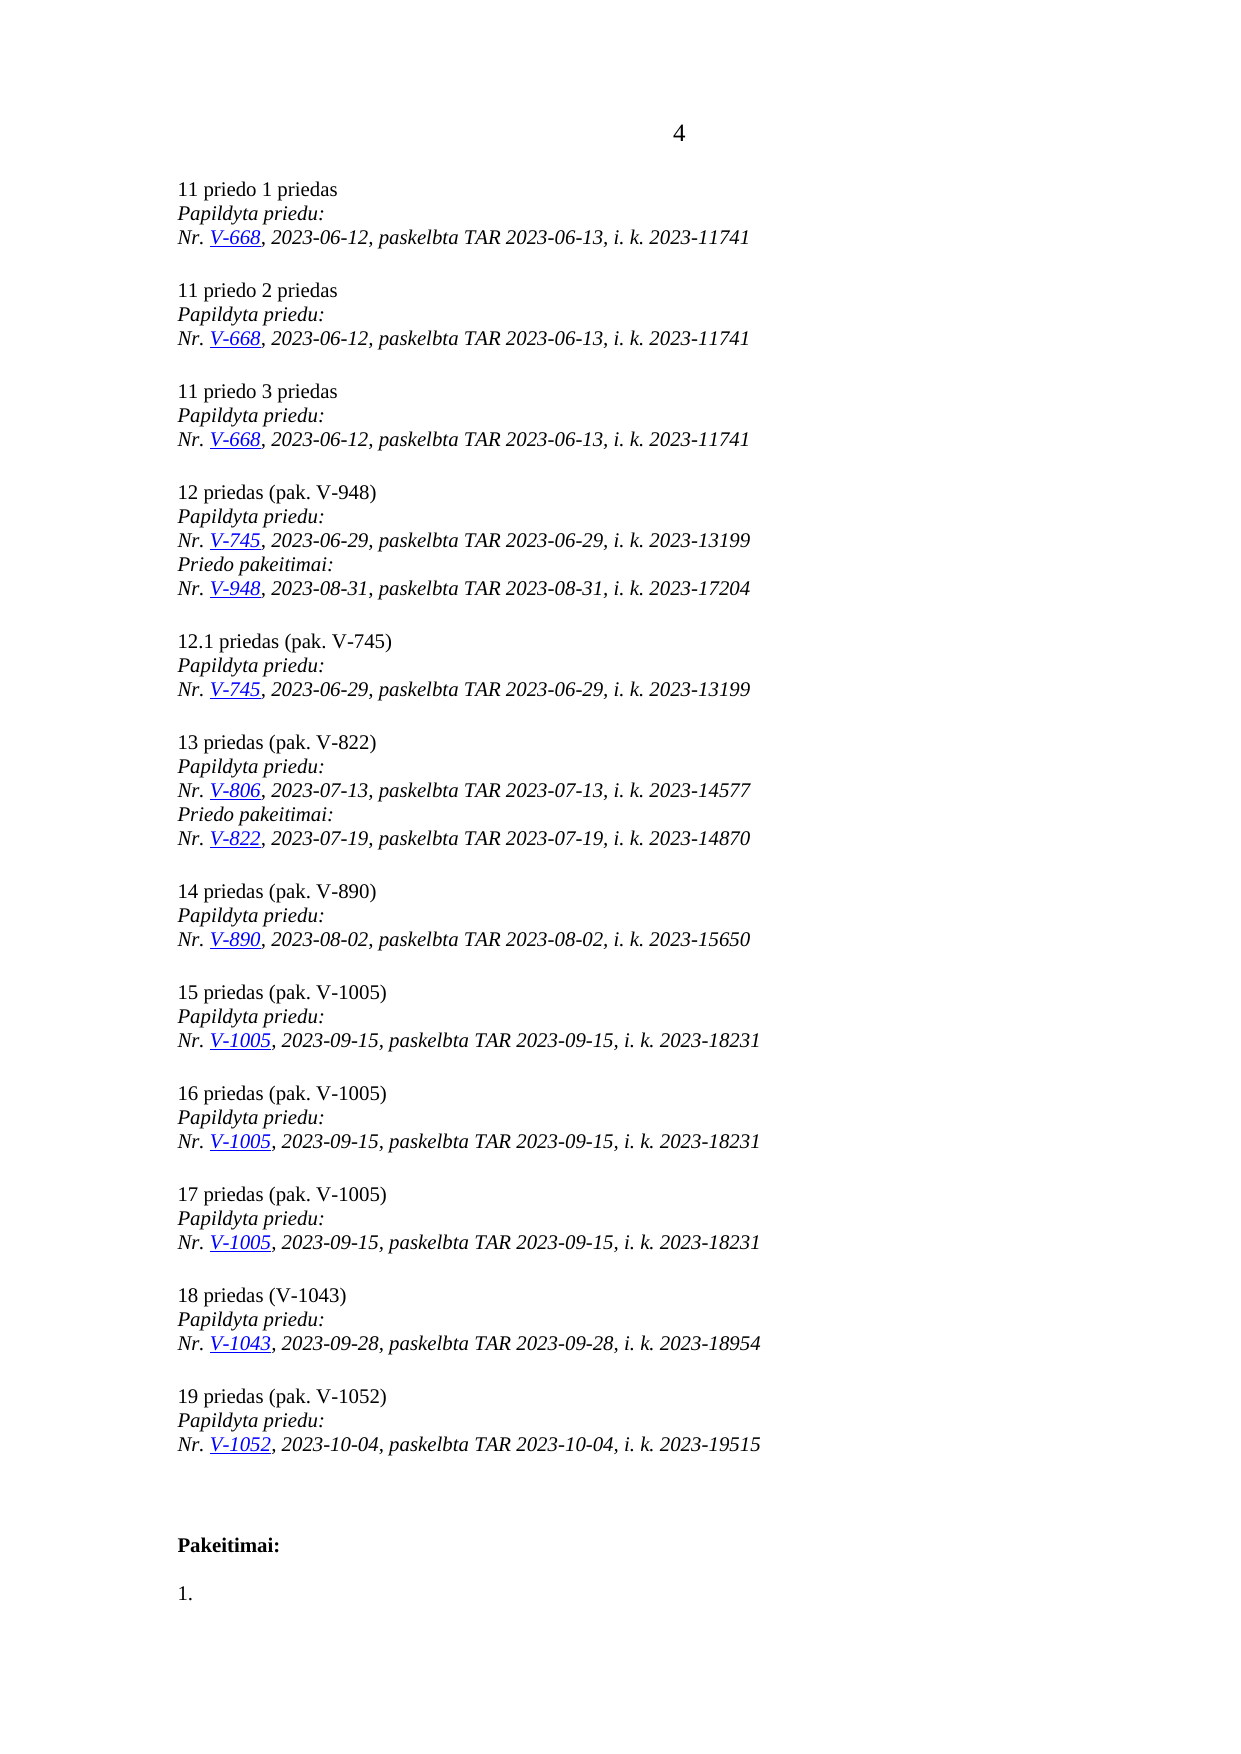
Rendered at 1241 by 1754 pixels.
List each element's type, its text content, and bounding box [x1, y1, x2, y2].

text Papildyta priedu: [177, 403, 1181, 427]
text Nr. V-806, 2023-07-13, paskelbta TAR 2023-07-13, i. k. 2023-14577 [177, 778, 1181, 802]
text Papildyta priedu: [177, 1004, 1181, 1028]
text Nr. V-1005, 2023-09-15, paskelbta TAR 2023-09-15, i. k. 2023-18231 [177, 1129, 1181, 1153]
text Nr. V-1043, 2023-09-28, paskelbta TAR 2023-09-28, i. k. 2023-18954 [177, 1331, 1181, 1355]
text 11 priedo 1 priedas [177, 177, 1181, 201]
text Priedo pakeitimai: [177, 802, 1181, 826]
text 16 priedas (pak. V-1005) [177, 1081, 1181, 1105]
text Priedo pakeitimai: [177, 552, 1181, 576]
text Papildyta priedu: [177, 201, 1181, 225]
text Papildyta priedu: [177, 1307, 1181, 1331]
text Nr. V-1005, 2023-09-15, paskelbta TAR 2023-09-15, i. k. 2023-18231 [177, 1230, 1181, 1254]
text 17 priedas (pak. V-1005) [177, 1182, 1181, 1206]
text 11 priedo 3 priedas [177, 379, 1181, 403]
text 19 priedas (pak. V-1052) [177, 1384, 1181, 1408]
text Nr. V-822, 2023-07-19, paskelbta TAR 2023-07-19, i. k. 2023-14870 [177, 826, 1181, 850]
text 1. [177, 1581, 1181, 1605]
text Nr. V-668, 2023-06-12, paskelbta TAR 2023-06-13, i. k. 2023-11741 [177, 326, 1181, 350]
text Nr. V-745, 2023-06-29, paskelbta TAR 2023-06-29, i. k. 2023-13199 [177, 677, 1181, 701]
text Papildyta priedu: [177, 1408, 1181, 1432]
text Papildyta priedu: [177, 653, 1181, 677]
text 11 priedo 2 priedas [177, 278, 1181, 302]
text Papildyta priedu: [177, 754, 1181, 778]
text 15 priedas (pak. V-1005) [177, 980, 1181, 1004]
text Nr. V-668, 2023-06-12, paskelbta TAR 2023-06-13, i. k. 2023-11741 [177, 225, 1181, 249]
text Papildyta priedu: [177, 903, 1181, 927]
text Papildyta priedu: [177, 1105, 1181, 1129]
text 13 priedas (pak. V-822) [177, 730, 1181, 754]
text 18 priedas (V-1043) [177, 1283, 1181, 1307]
text Pakeitimai: [177, 1533, 1181, 1557]
text Nr. V-948, 2023-08-31, paskelbta TAR 2023-08-31, i. k. 2023-17204 [177, 576, 1181, 600]
text 14 priedas (pak. V-890) [177, 879, 1181, 903]
text Nr. V-745, 2023-06-29, paskelbta TAR 2023-06-29, i. k. 2023-13199 [177, 528, 1181, 552]
text 12.1 priedas (pak. V-745) [177, 629, 1181, 653]
text Nr. V-668, 2023-06-12, paskelbta TAR 2023-06-13, i. k. 2023-11741 [177, 427, 1181, 451]
text Papildyta priedu: [177, 302, 1181, 326]
text Papildyta priedu: [177, 1206, 1181, 1230]
text Nr. V-1052, 2023-10-04, paskelbta TAR 2023-10-04, i. k. 2023-19515 [177, 1432, 1181, 1456]
text Nr. V-1005, 2023-09-15, paskelbta TAR 2023-09-15, i. k. 2023-18231 [177, 1028, 1181, 1052]
text Papildyta priedu: [177, 504, 1181, 528]
text Nr. V-890, 2023-08-02, paskelbta TAR 2023-08-02, i. k. 2023-15650 [177, 927, 1181, 951]
text 12 priedas (pak. V-948) [177, 480, 1181, 504]
